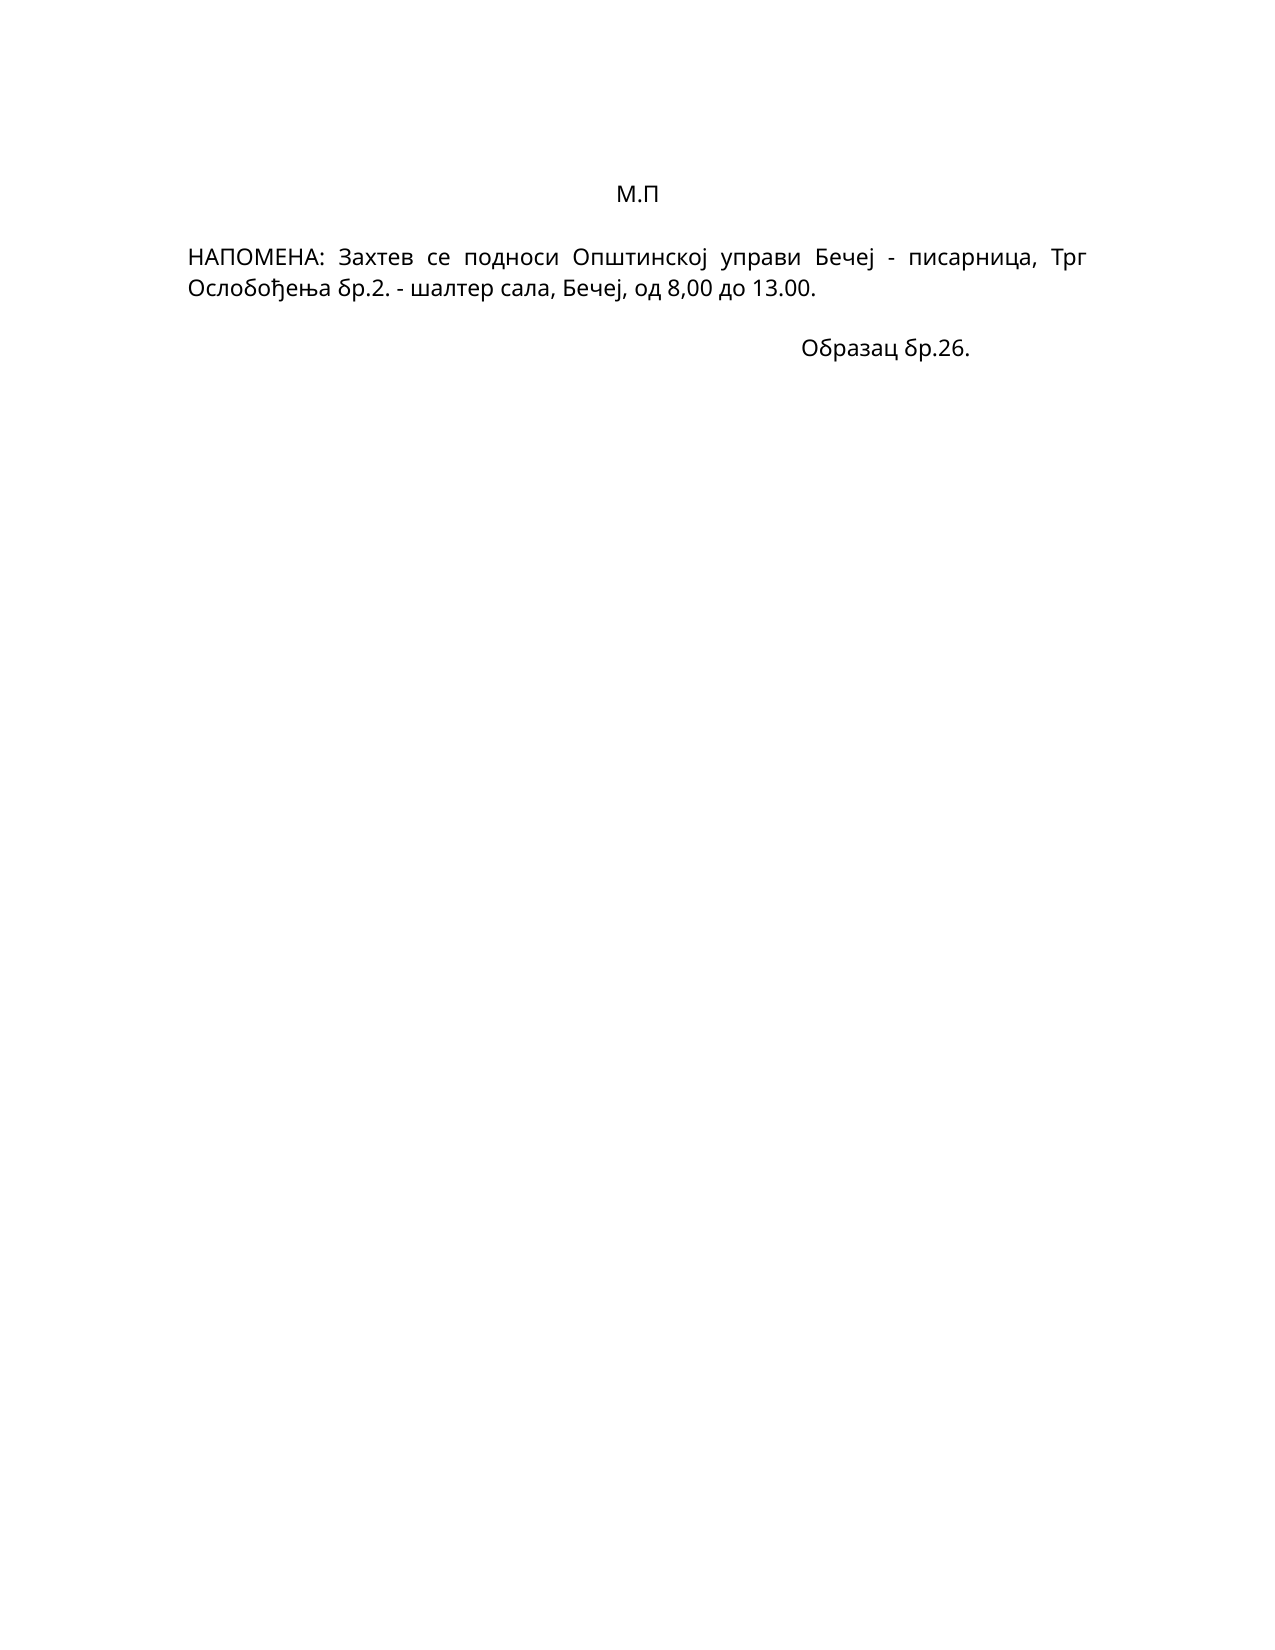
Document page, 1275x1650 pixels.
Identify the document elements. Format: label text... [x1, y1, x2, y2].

text НАПОМЕНА: Захтев се подноси Општинској управи Бечеј - писарница, Трг Ослобођења бр.2. - шалтер сала, Бечеј, од 8,00 до 13.00. [187, 241, 1087, 303]
text М.П [187, 178, 1087, 209]
text Образац бр.26. [187, 332, 1087, 363]
